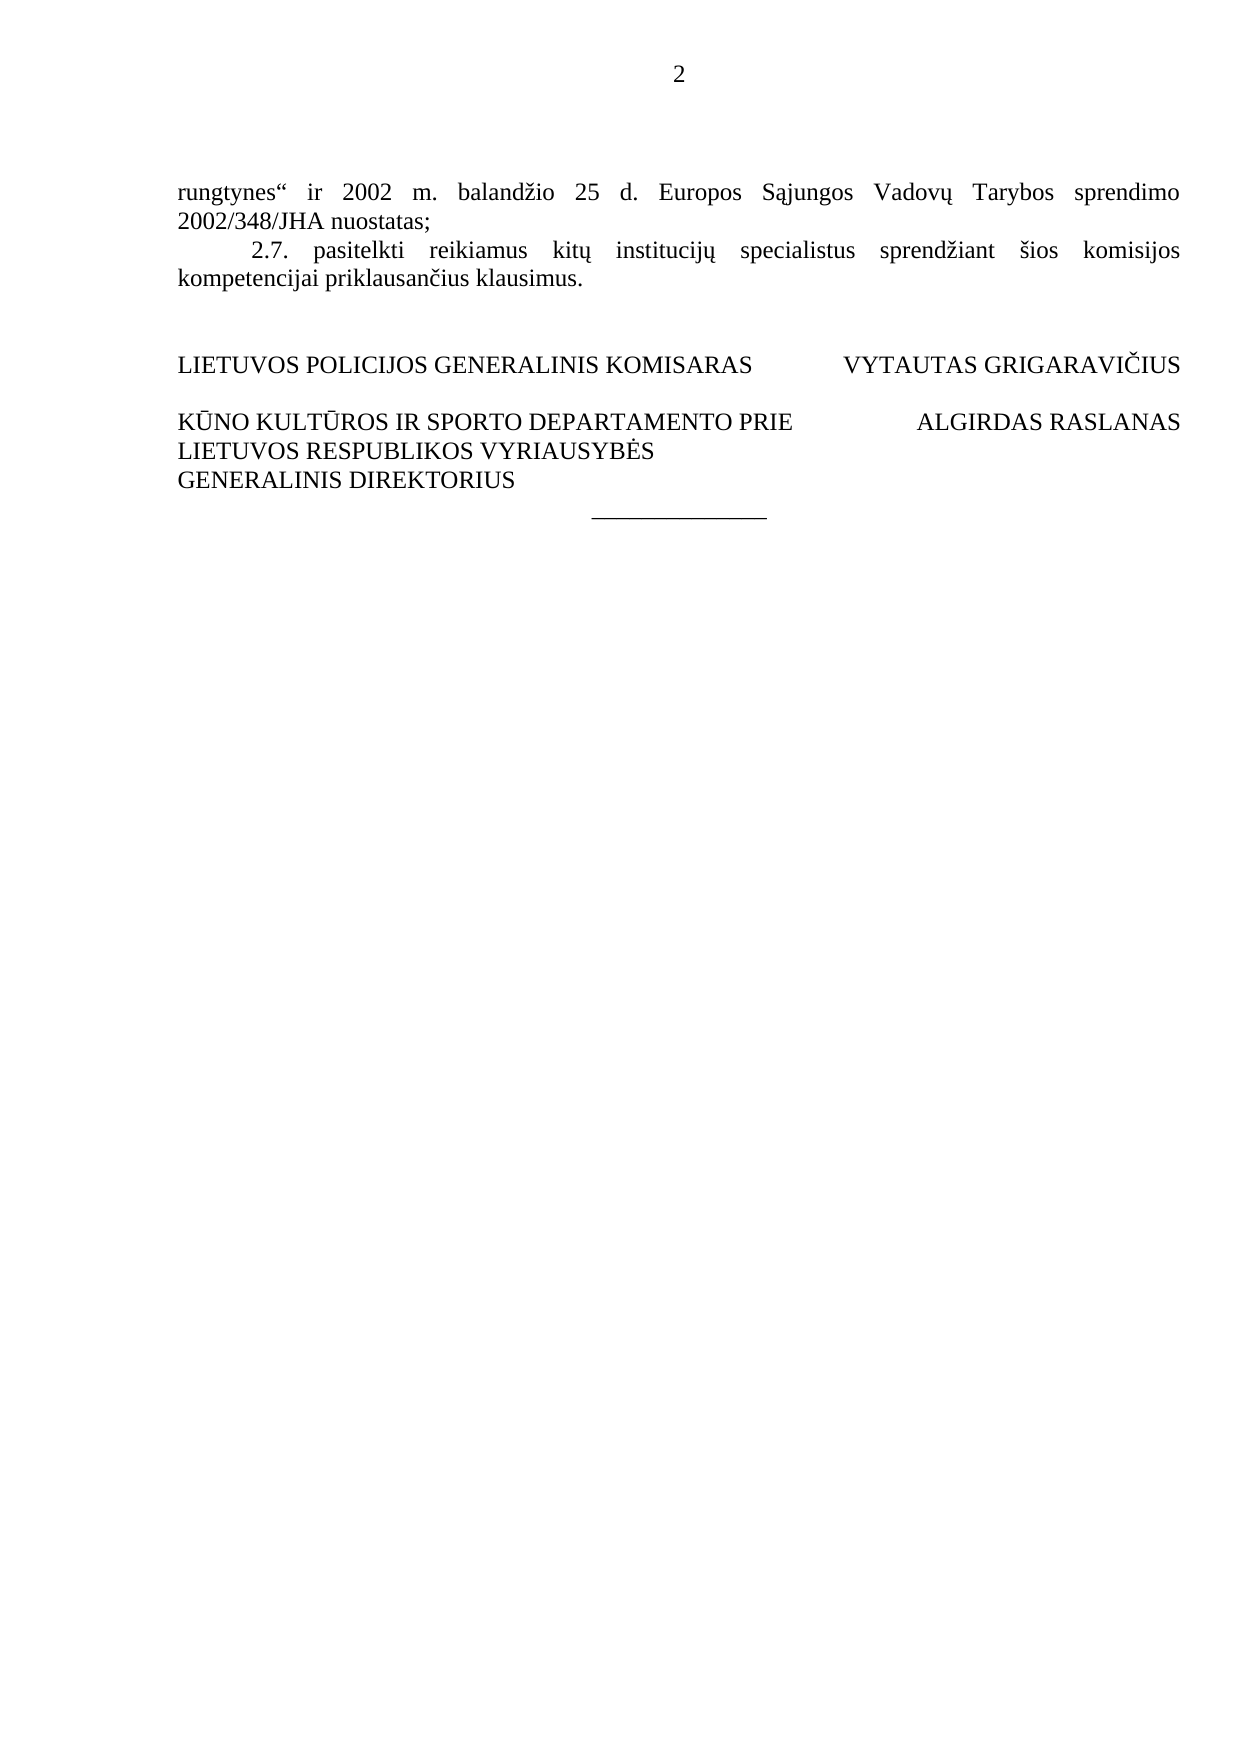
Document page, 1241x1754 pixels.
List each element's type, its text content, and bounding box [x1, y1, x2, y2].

text 2.7. pasitelkti reikiamus kitų institucijų specialistus sprendžiant šios komisijos kompetencijai priklausančius klausimus. [177, 235, 1181, 292]
text rungtynes“ ir 2002 m. balandžio 25 d. Europos Sąjungos Vadovų Tarybos sprendimo 2002/348/JHA nuostatas; [177, 177, 1181, 235]
text KŪNO KULTŪROS IR SPORTO DEPARTAMENTO PRIE ALGIRDAS RASLANAS [177, 407, 1181, 436]
text LIETUVOS RESPUBLIKOS VYRIAUSYBĖS [177, 436, 1181, 465]
text ______________ [177, 493, 1181, 522]
text LIETUVOS POLICIJOS GENERALINIS KOMISARAS VYTAUTAS GRIGARAVIČIUS [177, 350, 1181, 378]
text GENERALINIS DIREKTORIUS [177, 465, 1181, 493]
